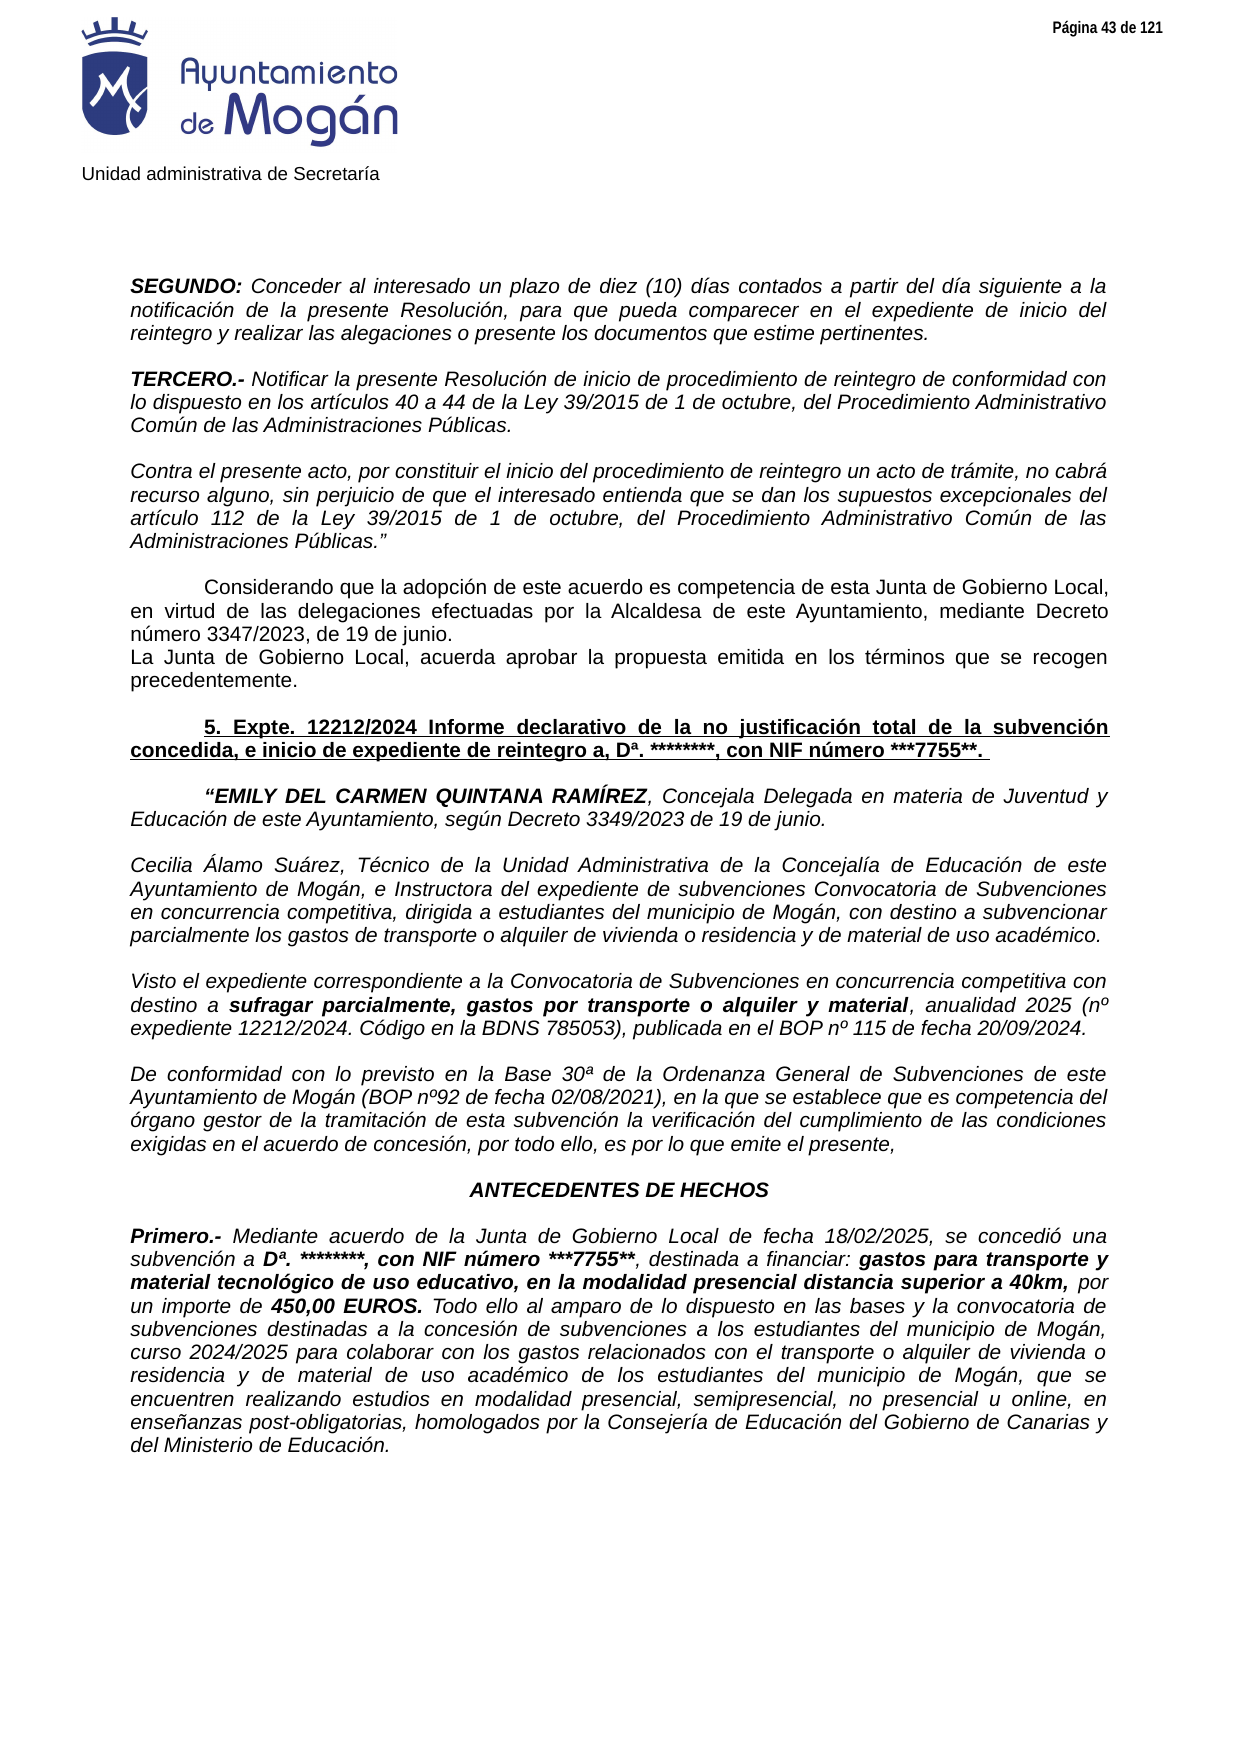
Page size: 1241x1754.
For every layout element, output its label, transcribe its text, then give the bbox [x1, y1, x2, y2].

text De conformidad con lo previsto en la Base 30ª de la Ordenanza General de Subvenciones de este Ayuntamiento de Mogán (BOP nº92 de fecha 02/08/2021), en la que se establece que es competencia del órgano gestor de la tramitación de esta subvención la verificación del cumplimiento de las condiciones exigidas en el acuerdo de concesión, por todo ello, es por lo que emite el presente, [130, 1062, 1110, 1155]
text Considerando que la adopción de este acuerdo es competencia de esta Junta de Gobierno Local, en virtud de las delegaciones efectuadas por la Alcaldesa de este Ayuntamiento, mediante Decreto número 3347/2023, de 19 de junio. [130, 576, 1110, 646]
text TERCERO.- Notificar la presente Resolución de inicio de procedimiento de reintegro de conformidad con lo dispuesto en los artículos 40 a 44 de la Ley 39/2015 de 1 de octubre, del Procedimiento Administrativo Común de las Administraciones Públicas. [130, 367, 1110, 437]
text Cecilia Álamo Suárez, Técnico de la Unidad Administrativa de la Concejalía de Educación de este Ayuntamiento de Mogán, e Instructora del expediente de subvenciones Convocatoria de Subvenciones en concurrencia competitiva, dirigida a estudiantes del municipio de Mogán, con destino a subvencionar parcialmente los gastos de transporte o alquiler de vivienda o residencia y de material de uso académico. [130, 854, 1110, 947]
text Contra el presente acto, por constituir el inicio del procedimiento de reintegro un acto de trámite, no cabrá recurso alguno, sin perjuicio de que el interesado entienda que se dan los supuestos excepcionales del artículo 112 de la Ley 39/2015 de 1 de octubre, del Procedimiento Administrativo Común de las Administraciones Públicas.” [130, 460, 1110, 553]
picture [81, 17, 398, 153]
text 5. Expte. 12212/2024 Informe declarativo de la no justificación total de la subvención concedida, e inicio de expediente de reintegro a, Dª. ********, con NIF número ***7755**. [130, 715, 1110, 762]
text “EMILY DEL CARMEN QUINTANA RAMÍREZ, Concejala Delegada en materia de Juventud y Educación de este Ayuntamiento, según Decreto 3349/2023 de 19 de junio. [130, 785, 1110, 831]
text Primero.- Mediante acuerdo de la Junta de Gobierno Local de fecha 18/02/2025, se concedió una subvención a Dª. ********, con NIF número ***7755**, destinada a financiar: gastos para transporte y material tecnológico de uso educativo, en la modalidad presencial distancia superior a 40km, por un importe de 450,00 EUROS. Todo ello al amparo de lo dispuesto en las bases y la convocatoria de subvenciones destinadas a la concesión de subvenciones a los estudiantes del municipio de Mogán, curso 2024/2025 para colaborar con los gastos relacionados con el transporte o alquiler de vivienda o residencia y de material de uso académico de los estudiantes del municipio de Mogán, que se encuentren realizando estudios en modalidad presencial, semipresencial, no presencial u online, en enseñanzas post-obligatorias, homologados por la Consejería de Educación del Gobierno de Canarias y del Ministerio de Educación. [130, 1224, 1110, 1457]
text SEGUNDO: Conceder al interesado un plazo de diez (10) días contados a partir del día siguiente a la notificación de la presente Resolución, para que pueda comparecer en el expediente de inicio del reintegro y realizar las alegaciones o presente los documentos que estime pertinentes. [130, 275, 1110, 344]
text ANTECEDENTES DE HECHOS [130, 1178, 1110, 1202]
text Visto el expediente correspondiente a la Convocatoria de Subvenciones en concurrencia competitiva con destino a sufragar parcialmente, gastos por transporte o alquiler y material, anualidad 2025 (nº expediente 12212/2024. Código en la BDNS 785053), publicada en el BOP nº 115 de fecha 20/09/2024. [130, 970, 1110, 1039]
text La Junta de Gobierno Local, acuerda aprobar la propuesta emitida en los términos que se recogen precedentemente. [130, 646, 1110, 692]
